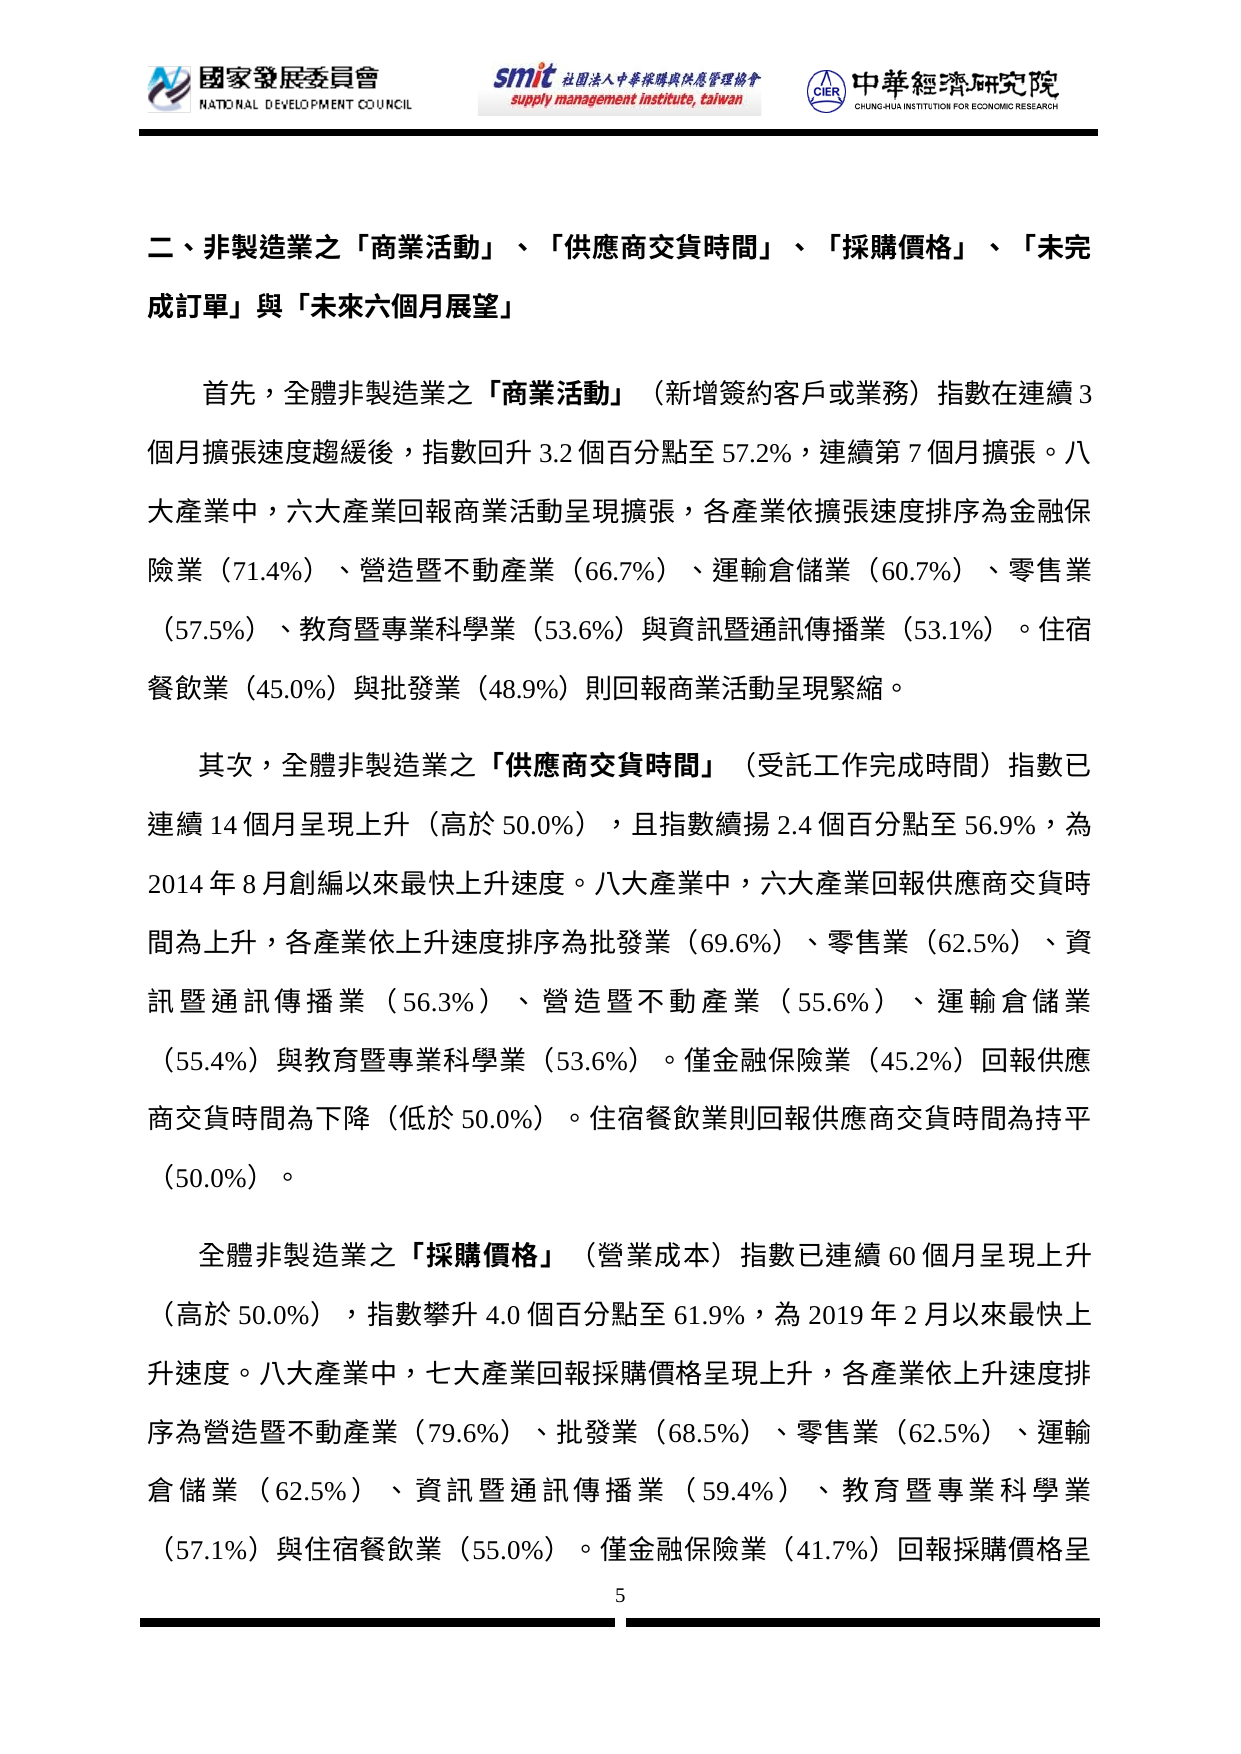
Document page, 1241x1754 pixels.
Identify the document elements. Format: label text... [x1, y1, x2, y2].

text 全體非製造業之「採購價格」（營業成本）指數已連續60個月呈現上升（高於50.0%），指數攀升4.0個百分點至61.9%，為2019年2月以來最快上升速度。八大產業中，七大產業回報採購價格呈現上升，各產業依上升速度排序為營造暨不動產業（79.6%）、批發業（68.5%）、零售業（62.5%）、運輸倉儲業（62.5%）、資訊暨通訊傳播業（59.4%）、教育暨專業科學業（57.1%）與住宿餐飲業（55.0%）。僅金融保險業（41.7%）回報採購價格呈 [148, 1234, 1092, 1567]
text 首先，全體非製造業之「商業活動」（新增簽約客戶或業務）指數在連續3個月擴張速度趨緩後，指數回升3.2個百分點至57.2%，連續第7個月擴張。八大產業中，六大產業回報商業活動呈現擴張，各產業依擴張速度排序為金融保險業（71.4%）、營造暨不動產業（66.7%）、運輸倉儲業（60.7%）、零售業（57.5%）、教育暨專業科學業（53.6%）與資訊暨通訊傳播業（53.1%）。住宿餐飲業（45.0%）與批發業（48.9%）則回報商業活動呈現緊縮。 [148, 372, 1092, 706]
text 其次，全體非製造業之「供應商交貨時間」（受託工作完成時間）指數已連續14個月呈現上升（高於50.0%），且指數續揚2.4個百分點至56.9%，為2014年8月創編以來最快上升速度。八大產業中，六大產業回報供應商交貨時間為上升，各產業依上升速度排序為批發業（69.6%）、零售業（62.5%）、資訊暨通訊傳播業（56.3%）、營造暨不動產業（55.6%）、運輸倉儲業（55.4%）與教育暨專業科學業（53.6%）。僅金融保險業（45.2%）回報供應商交貨時間為下降（低於50.0%）。住宿餐飲業則回報供應商交貨時間為持平（50.0%）。 [148, 744, 1092, 1196]
text 二、非製造業之「商業活動」、「供應商交貨時間」、「採購價格」、「未完成訂單」與「未來六個月展望」 [148, 226, 1092, 324]
